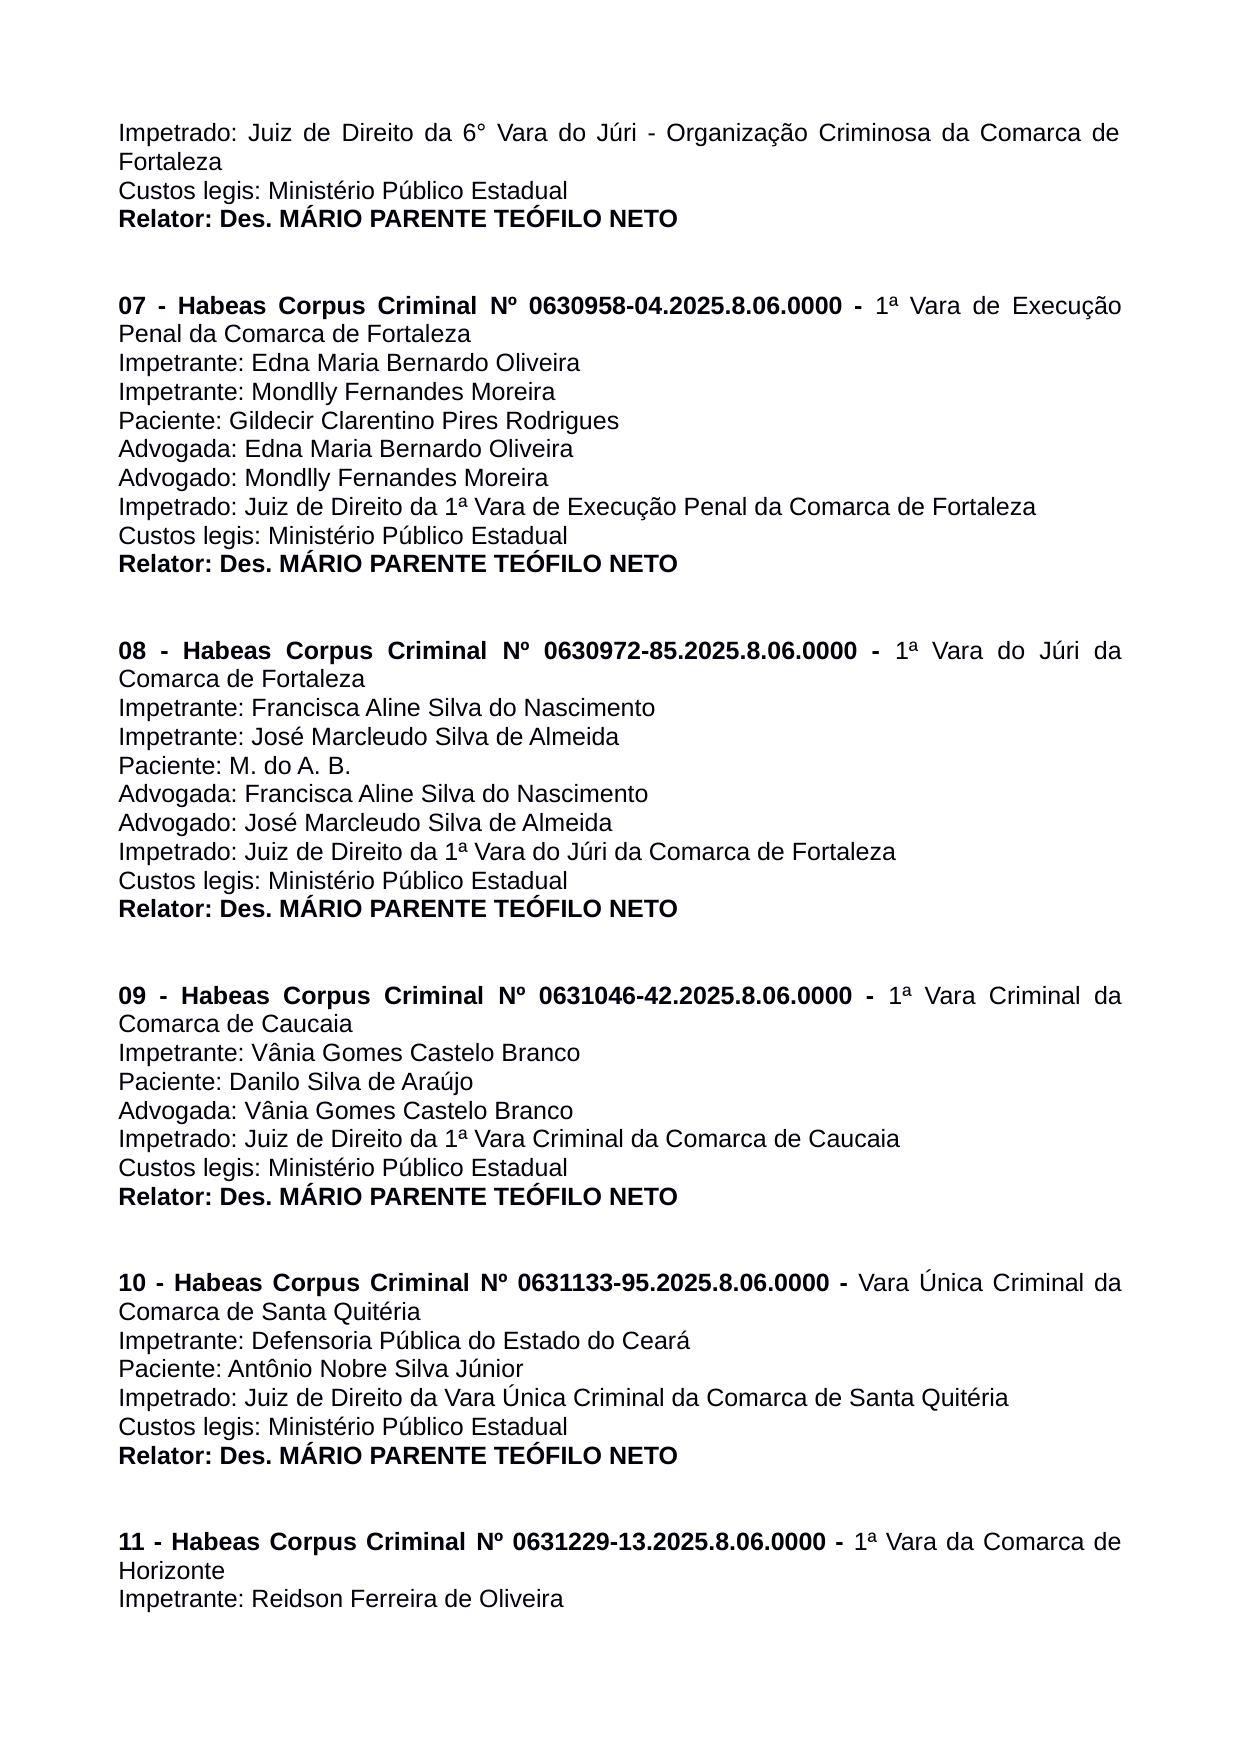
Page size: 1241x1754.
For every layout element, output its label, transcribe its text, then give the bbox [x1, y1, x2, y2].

text 08 - Habeas Corpus Criminal Nº 0630972-85.2025.8.06.0000 - 1ª Vara do Júri da Comarca de Fortaleza [118, 636, 1122, 693]
text Impetrado: Juiz de Direito da 6° Vara do Júri - Organização Criminosa da Comarca de Fortaleza [118, 118, 1122, 176]
text Impetrado: Juiz de Direito da 1ª Vara Criminal da Comarca de Caucaia [118, 1124, 1122, 1153]
text 10 - Habeas Corpus Criminal Nº 0631133-95.2025.8.06.0000 - Vara Única Criminal da Comarca de Santa Quitéria [118, 1268, 1122, 1326]
text Custos legis: Ministério Público Estadual [118, 176, 1122, 204]
text Paciente: M. do A. B. [118, 751, 1122, 779]
text Impetrante: Mondlly Fernandes Moreira [118, 377, 1122, 406]
text Advogada: Edna Maria Bernardo Oliveira [118, 434, 1122, 463]
text Paciente: Danilo Silva de Araújo [118, 1067, 1122, 1096]
text Custos legis: Ministério Público Estadual [118, 1412, 1122, 1441]
text Relator: Des. MÁRIO PARENTE TEÓFILO NETO [118, 204, 1122, 233]
text Custos legis: Ministério Público Estadual [118, 866, 1122, 894]
text Advogada: Francisca Aline Silva do Nascimento [118, 779, 1122, 808]
text Impetrado: Juiz de Direito da 1ª Vara do Júri da Comarca de Fortaleza [118, 837, 1122, 866]
text Relator: Des. MÁRIO PARENTE TEÓFILO NETO [118, 1441, 1122, 1469]
text Impetrante: Reidson Ferreira de Oliveira [118, 1584, 1122, 1613]
text 09 - Habeas Corpus Criminal Nº 0631046-42.2025.8.06.0000 - 1ª Vara Criminal da Comarca de Caucaia [118, 981, 1122, 1038]
text Impetrante: Vânia Gomes Castelo Branco [118, 1038, 1122, 1067]
text Advogada: Vânia Gomes Castelo Branco [118, 1096, 1122, 1124]
text Impetrante: Defensoria Pública do Estado do Ceará [118, 1326, 1122, 1354]
text 11 - Habeas Corpus Criminal Nº 0631229-13.2025.8.06.0000 - 1ª Vara da Comarca de Horizonte [118, 1527, 1122, 1584]
text Custos legis: Ministério Público Estadual [118, 1153, 1122, 1182]
text Custos legis: Ministério Público Estadual [118, 521, 1122, 549]
text Relator: Des. MÁRIO PARENTE TEÓFILO NETO [118, 1182, 1122, 1211]
text Advogado: José Marcleudo Silva de Almeida [118, 808, 1122, 837]
text Impetrante: Francisca Aline Silva do Nascimento [118, 693, 1122, 722]
text Impetrante: Edna Maria Bernardo Oliveira [118, 348, 1122, 377]
text Paciente: Gildecir Clarentino Pires Rodrigues [118, 406, 1122, 434]
text Impetrado: Juiz de Direito da 1ª Vara de Execução Penal da Comarca de Fortaleza [118, 492, 1122, 521]
text Paciente: Antônio Nobre Silva Júnior [118, 1354, 1122, 1383]
text Relator: Des. MÁRIO PARENTE TEÓFILO NETO [118, 894, 1122, 923]
text Impetrante: José Marcleudo Silva de Almeida [118, 722, 1122, 751]
text Impetrado: Juiz de Direito da Vara Única Criminal da Comarca de Santa Quitéria [118, 1383, 1122, 1412]
text 07 - Habeas Corpus Criminal Nº 0630958-04.2025.8.06.0000 - 1ª Vara de Execução Penal da Comarca de Fortaleza [118, 291, 1122, 348]
text Relator: Des. MÁRIO PARENTE TEÓFILO NETO [118, 549, 1122, 578]
text Advogado: Mondlly Fernandes Moreira [118, 463, 1122, 492]
